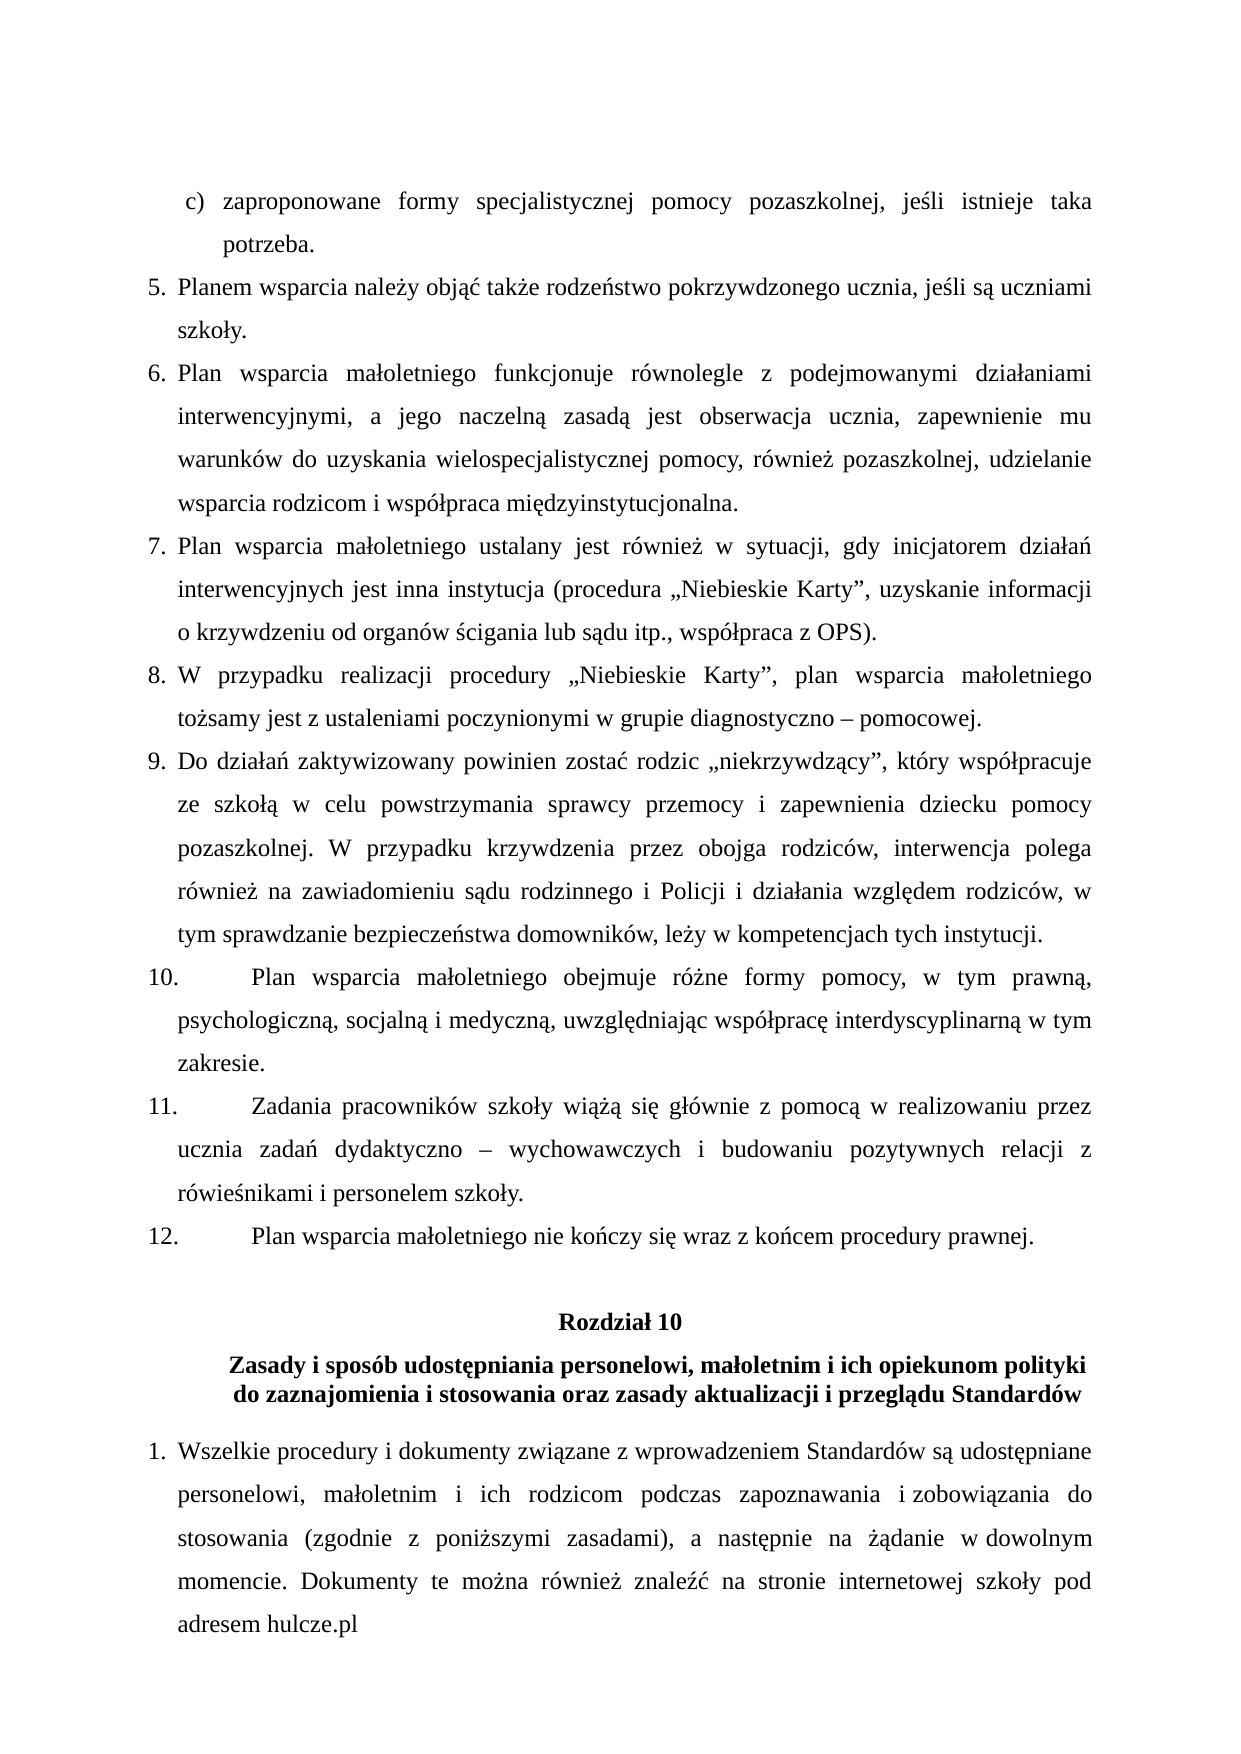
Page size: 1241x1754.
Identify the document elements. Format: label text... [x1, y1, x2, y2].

list zaproponowane formy specjalistycznej pomocy pozaszkolnej, jeśli istnieje taka potrzeba. [185, 186, 1093, 258]
text Rozdział 10 [148, 1307, 1093, 1336]
list Plan wsparcia małoletniego funkcjonuje równolegle z podejmowanymi działaniami interwencyjnymi, a jego naczelną zasadą jest obserwacja ucznia, zapewnienie mu warunków do uzyskania wielospecjalistycznej pomocy, również pozaszkolnej, udzielanie wsparcia rodzicom i współpraca międzyinstytucjonalna. [148, 358, 1093, 516]
list Plan wsparcia małoletniego nie kończy się wraz z końcem procedury prawnej. [148, 1221, 1093, 1249]
list Wszelkie procedury i dokumenty związane z wprowadzeniem Standardów są udostępniane personelowi, małoletnim i ich rodzicom podczas zapoznawania i zobowiązania do stosowania (zgodnie z poniższymi zasadami), a następnie na żądanie w dowolnym momencie. Dokumenty te można również znaleźć na stronie internetowej szkoły pod adresem hulcze.pl [148, 1436, 1093, 1638]
list Plan wsparcia małoletniego obejmuje różne formy pomocy, w tym prawną, psychologiczną, socjalną i medyczną, uwzględniając współpracę interdyscyplinarną w tym zakresie. [148, 962, 1093, 1077]
list Zadania pracowników szkoły wiążą się głównie z pomocą w realizowaniu przez ucznia zadań dydaktyczno – wychowawczych i budowaniu pozytywnych relacji z rówieśnikami i personelem szkoły. [148, 1091, 1093, 1206]
list Planem wsparcia należy objąć także rodzeństwo pokrzywdzonego ucznia, jeśli są uczniami szkoły. [148, 272, 1093, 344]
list Plan wsparcia małoletniego ustalany jest również w sytuacji, gdy inicjatorem działań interwencyjnych jest inna instytucja (procedura „Niebieskie Karty”, uzyskanie informacji o krzywdzeniu od organów ścigania lub sądu itp., współpraca z OPS). [148, 531, 1093, 646]
text Zasady i sposób udostępniania personelowi, małoletnim i ich opiekunom polityki do zaznajomienia i stosowania oraz zasady aktualizacji i przeglądu Standardów [223, 1350, 1093, 1408]
list W przypadku realizacji procedury „Niebieskie Karty”, plan wsparcia małoletniego tożsamy jest z ustaleniami poczynionymi w grupie diagnostyczno – pomocowej. [148, 660, 1093, 732]
list Do działań zaktywizowany powinien zostać rodzic „niekrzywdzący”, który współpracuje ze szkołą w celu powstrzymania sprawcy przemocy i zapewnienia dziecku pomocy pozaszkolnej. W przypadku krzywdzenia przez obojga rodziców, interwencja polega również na zawiadomieniu sądu rodzinnego i Policji i działania względem rodziców, w tym sprawdzanie bezpieczeństwa domowników, leży w kompetencjach tych instytucji. [148, 746, 1093, 948]
